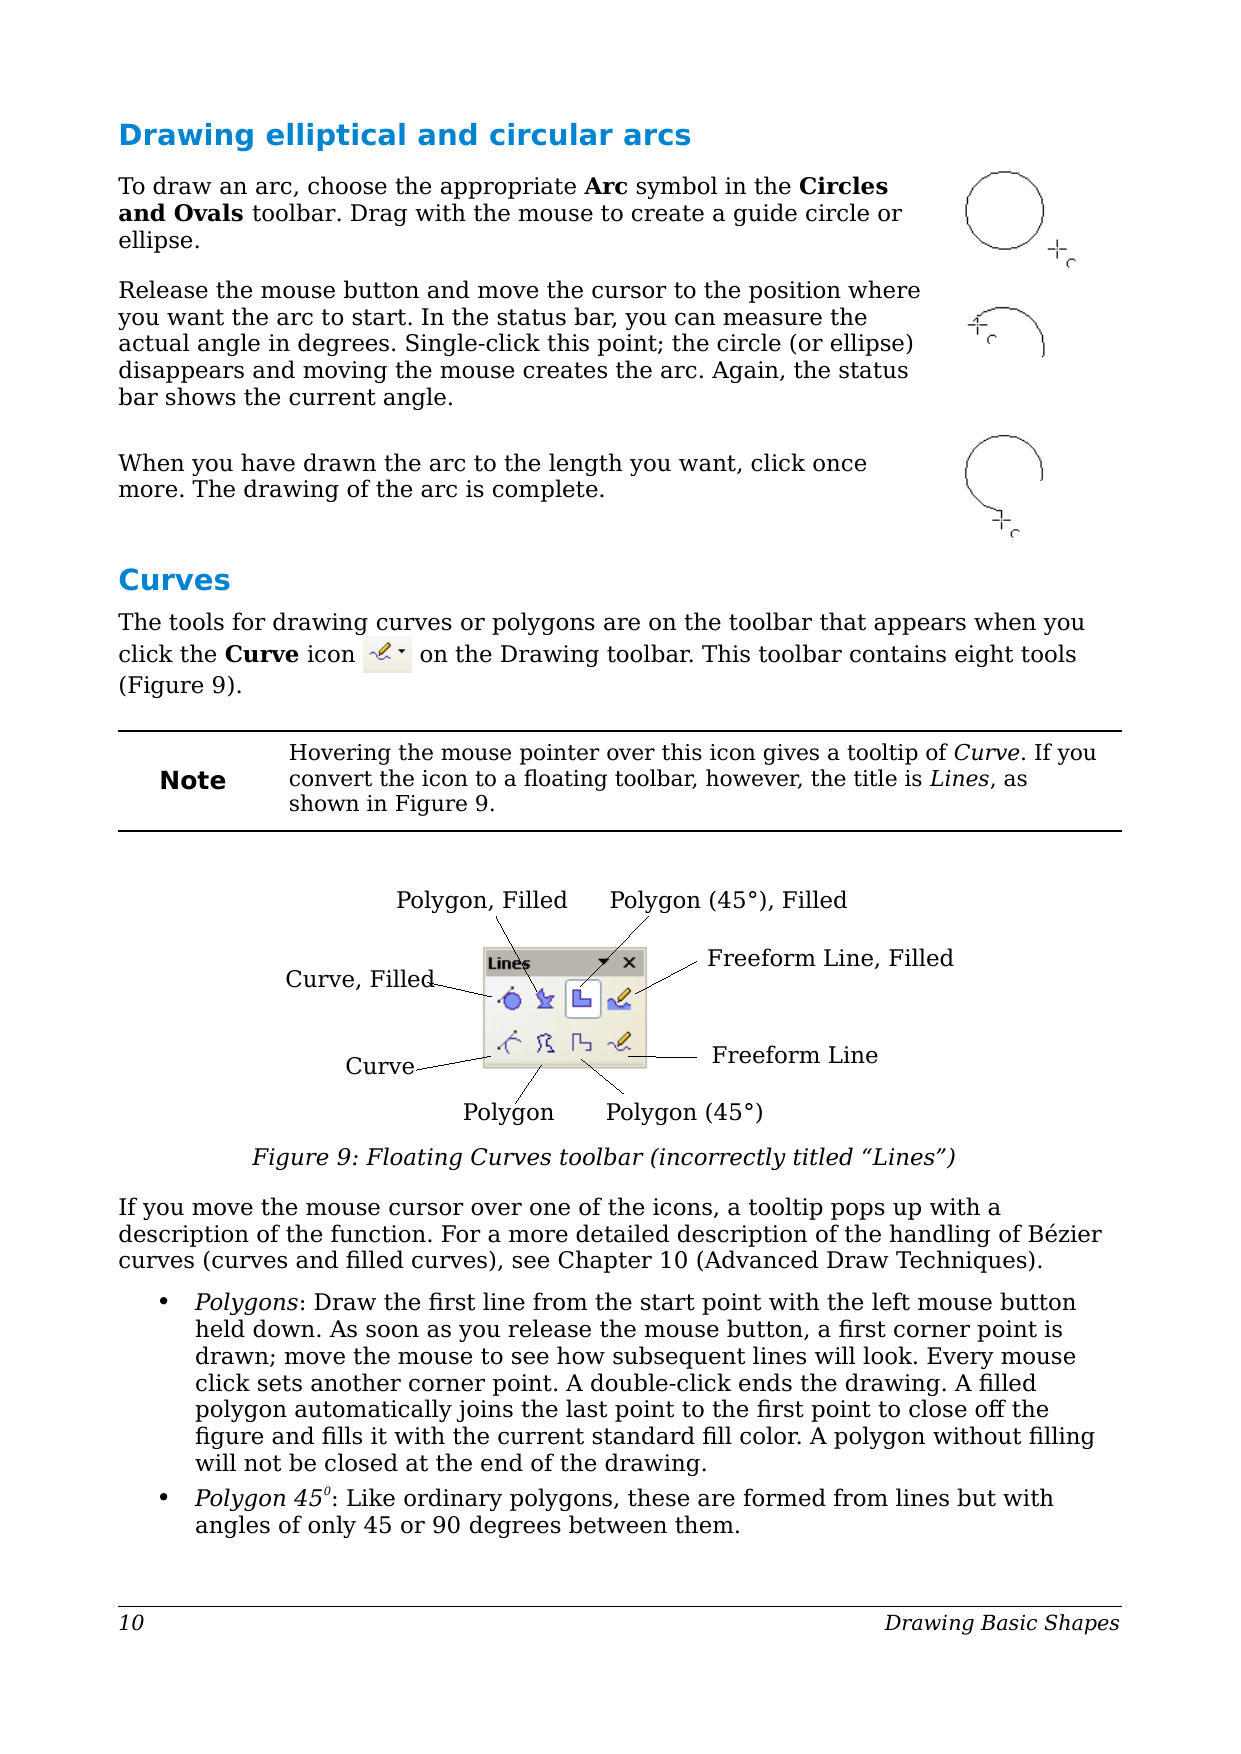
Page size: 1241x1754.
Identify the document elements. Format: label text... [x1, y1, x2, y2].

table_cell [1107, 274, 1122, 426]
table_header [927, 165, 948, 274]
subtitle Curves [118, 563, 1122, 597]
list Polygons: Draw the first line from the start point with the left mouse button held down. As soon as you release the mouse button, a first corner point is drawn; move the mouse to see how subsequent lines will look. Every mouse click sets another corner point. A double-click ends the drawing. A filled polygon automatically joins the last point to the first point to close off the figure and fills it with the current standard fill color. A polygon without filling will not be closed at the end of the drawing. [156, 1287, 1122, 1477]
table_cell [1101, 426, 1122, 539]
picture [942, 164, 1107, 540]
text The tools for drawing curves or polygons are on the toolbar that appears when you click the Curve icon on the Drawing toolbar. This toolbar contains eight tools (Figure 9). [118, 609, 1122, 699]
table_cell [927, 426, 948, 539]
picture [362, 636, 413, 673]
picture [476, 940, 653, 1076]
subtitle Drawing elliptical and circular arcs [118, 118, 1122, 152]
table_header Hovering the mouse pointer over this icon gives a tooltip of Curve. If you convert the icon to a floating toolbar, however, the title is Lines, as shown in Figure 9. [268, 732, 1122, 830]
table_cell [927, 274, 942, 426]
table_header Note [118, 732, 267, 830]
list Polygon 450: Like ordinary polygons, these are formed from lines but with angles of only 45 or 90 degrees between them. [156, 1483, 1122, 1539]
table_cell When you have drawn the arc to the length you want, click once more. The drawing of the arc is complete. [118, 426, 927, 539]
table_header To draw an arc, choose the appropriate Arc symbol in the Circles and Ovals toolbar. Drag with the mouse to create a guide circle or ellipse. [118, 165, 927, 274]
table_header [1100, 165, 1122, 274]
table_cell Release the mouse button and move the cursor to the position where you want the arc to start. In the status bar, you can measure the actual angle in degrees. Single-click this point; the circle (or ellipse) disappears and moving the mouse creates the arc. Again, the status bar shows the current angle. [118, 274, 927, 426]
text Figure 9: Floating Curves toolbar (incorrectly titled “Lines”) [252, 1144, 988, 1171]
text If you move the mouse cursor over one of the icons, a tooltip pops up with a description of the function. For a more detailed description of the handling of Bézier curves (curves and filled curves), see Chapter 10 (Advanced Draw Techniques). [118, 1194, 1122, 1274]
